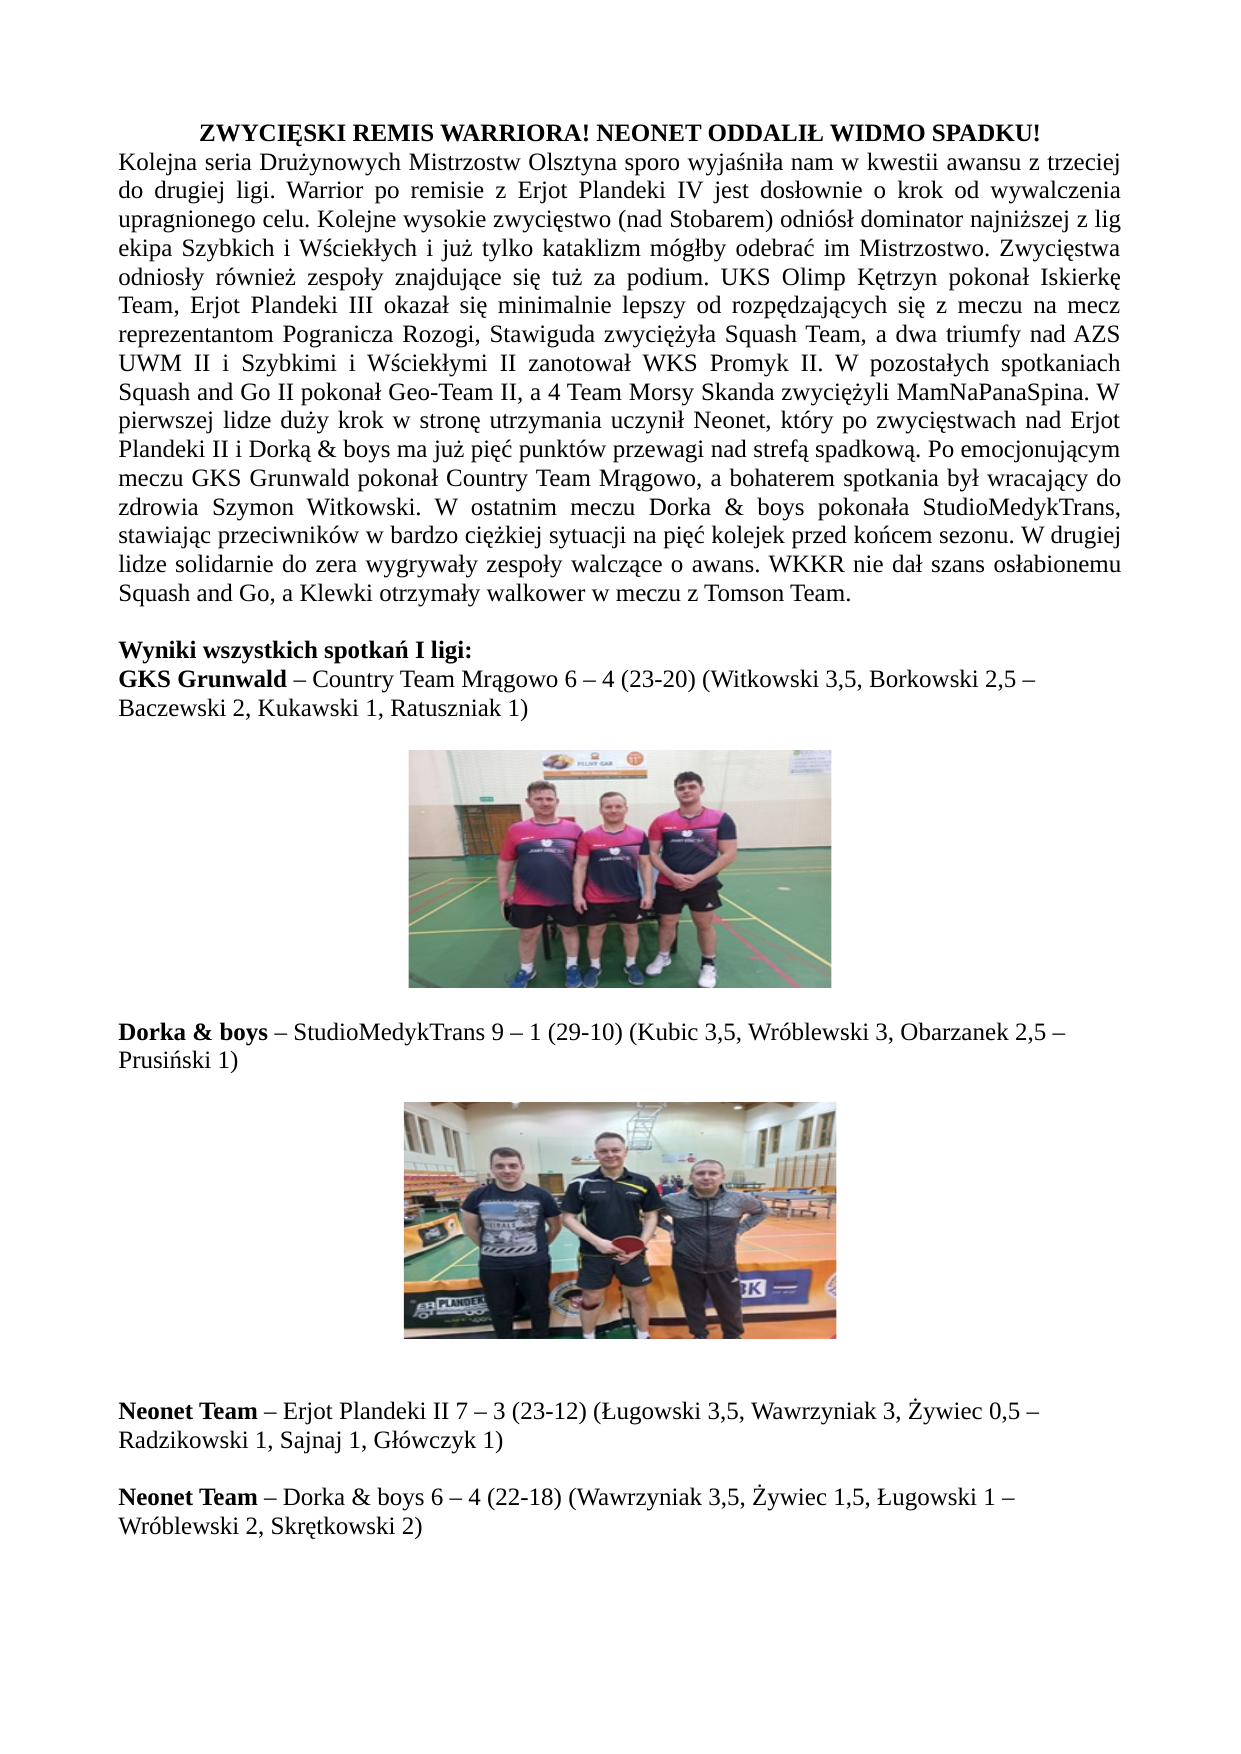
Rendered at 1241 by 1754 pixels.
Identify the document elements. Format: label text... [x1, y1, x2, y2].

text Dorka & boys – StudioMedykTrans 9 – 1 (29-10) (Kubic 3,5, Wróblewski 3, Obarzanek 2,5 – Prusiński 1) [118, 1017, 1122, 1074]
text Kolejna seria Drużynowych Mistrzostw Olsztyna sporo wyjaśniła nam w kwestii awansu z trzeciej do drugiej ligi. Warrior po remisie z Erjot Plandeki IV jest dosłownie o krok od wywalczenia upragnionego celu. Kolejne wysokie zwycięstwo (nad Stobarem) odniósł dominator najniższej z lig ekipa Szybkich i Wściekłych i już tylko kataklizm mógłby odebrać im Mistrzostwo. Zwycięstwa odniosły również zespoły znajdujące się tuż za podium. UKS Olimp Kętrzyn pokonał Iskierkę Team, Erjot Plandeki III okazał się minimalnie lepszy od rozpędzających się z meczu na mecz reprezentantom Pogranicza Rozogi, Stawiguda zwyciężyła Squash Team, a dwa triumfy nad AZS UWM II i Szybkimi i Wściekłymi II zanotował WKS Promyk II. W pozostałych spotkaniach Squash and Go II pokonał Geo-Team II, a 4 Team Morsy Skanda zwyciężyli MamNaPanaSpina. W pierwszej lidze duży krok w stronę utrzymania uczynił Neonet, który po zwycięstwach nad Erjot Plandeki II i Dorką & boys ma już pięć punktów przewagi nad strefą spadkową. Po emocjonującym meczu GKS Grunwald pokonał Country Team Mrągowo, a bohaterem spotkania był wracający do zdrowia Szymon Witkowski. W ostatnim meczu Dorka & boys pokonała StudioMedykTrans, stawiając przeciwników w bardzo ciężkiej sytuacji na pięć kolejek przed końcem sezonu. W drugiej lidze solidarnie do zera wygrywały zespoły walczące o awans. WKKR nie dał szans osłabionemu Squash and Go, a Klewki otrzymały walkower w meczu z Tomson Team. [118, 147, 1122, 607]
text ZWYCIĘSKI REMIS WARRIORA! NEONET ODDALIŁ WIDMO SPADKU! [118, 118, 1122, 147]
picture [403, 1102, 837, 1339]
text Wyniki wszystkich spotkań I ligi: [118, 636, 1122, 664]
text Neonet Team – Erjot Plandeki II 7 – 3 (23-12) (Ługowski 3,5, Wawrzyniak 3, Żywiec 0,5 – Radzikowski 1, Sajnaj 1, Główczyk 1) [118, 1396, 1122, 1454]
text GKS Grunwald – Country Team Mrągowo 6 – 4 (23-20) (Witkowski 3,5, Borkowski 2,5 – Baczewski 2, Kukawski 1, Ratuszniak 1) [118, 664, 1122, 722]
picture [408, 750, 832, 988]
text Neonet Team – Dorka & boys 6 – 4 (22-18) (Wawrzyniak 3,5, Żywiec 1,5, Ługowski 1 – Wróblewski 2, Skrętkowski 2) [118, 1482, 1122, 1540]
